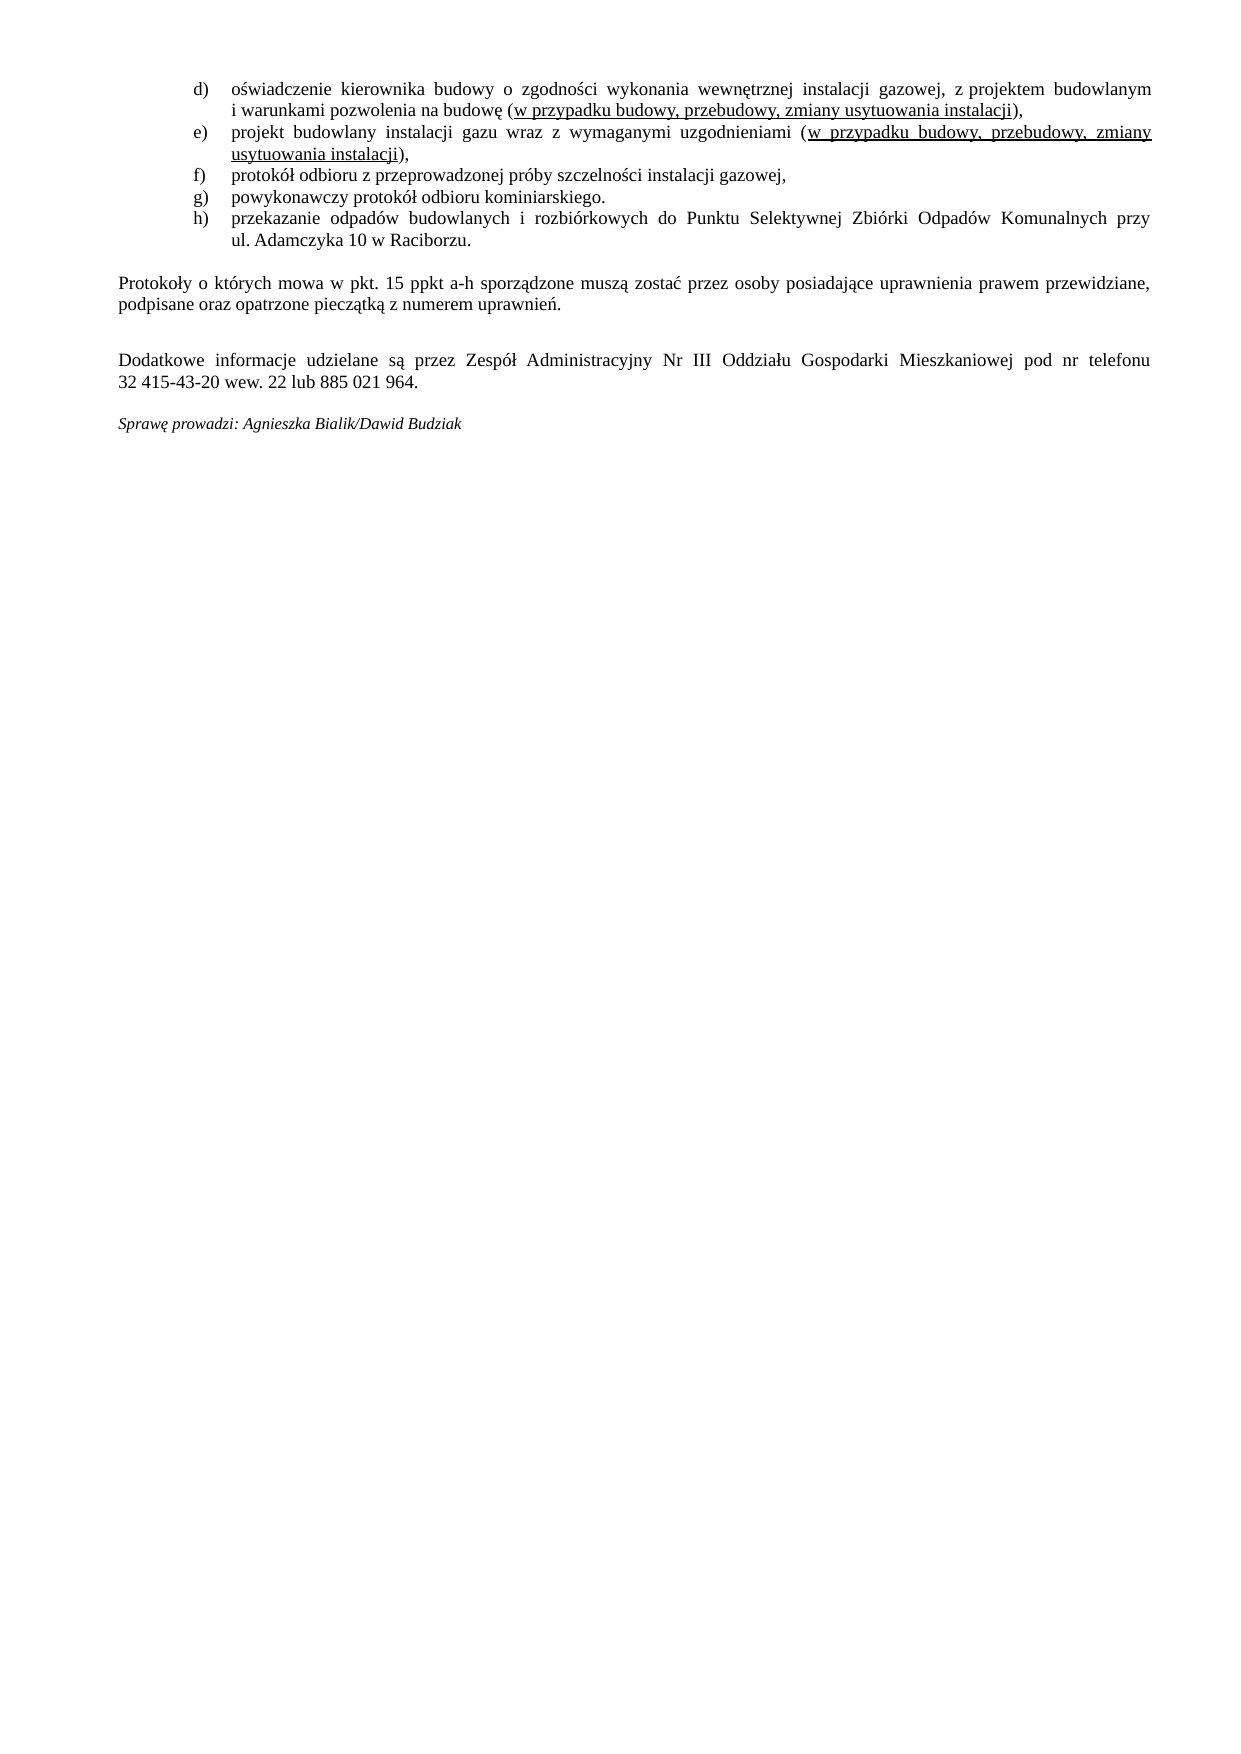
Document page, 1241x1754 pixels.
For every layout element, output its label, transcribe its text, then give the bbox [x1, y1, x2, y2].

list powykonawczy protokół odbioru kominiarskiego. [193, 186, 1152, 207]
list przekazanie odpadów budowlanych i rozbiórkowych do Punktu Selektywnej Zbiórki Odpadów Komunalnych przy ul. Adamczyka 10 w Raciborzu. [193, 207, 1152, 250]
list oświadczenie kierownika budowy o zgodności wykonania wewnętrznej instalacji gazowej, z projektem budowlanym i warunkami pozwolenia na budowę (w przypadku budowy, przebudowy, zmiany usytuowania instalacji), [193, 78, 1152, 121]
text Dodatkowe informacje udzielane są przez Zespół Administracyjny Nr III Oddziału Gospodarki Mieszkaniowej pod nr telefonu 32 415-43-20 wew. 22 lub 885 021 964. [118, 349, 1152, 392]
list protokół odbioru z przeprowadzonej próby szczelności instalacji gazowej, [193, 164, 1152, 186]
text Protokoły o których mowa w pkt. 15 ppkt a-h sporządzone muszą zostać przez osoby posiadające uprawnienia prawem przewidziane, podpisane oraz opatrzone pieczątką z numerem uprawnień. [118, 272, 1152, 315]
list projekt budowlany instalacji gazu wraz z wymaganymi uzgodnieniami (w przypadku budowy, przebudowy, zmiany usytuowania instalacji), [193, 121, 1152, 164]
text Sprawę prowadzi: Agnieszka Bialik/Dawid Budziak [118, 414, 1152, 433]
